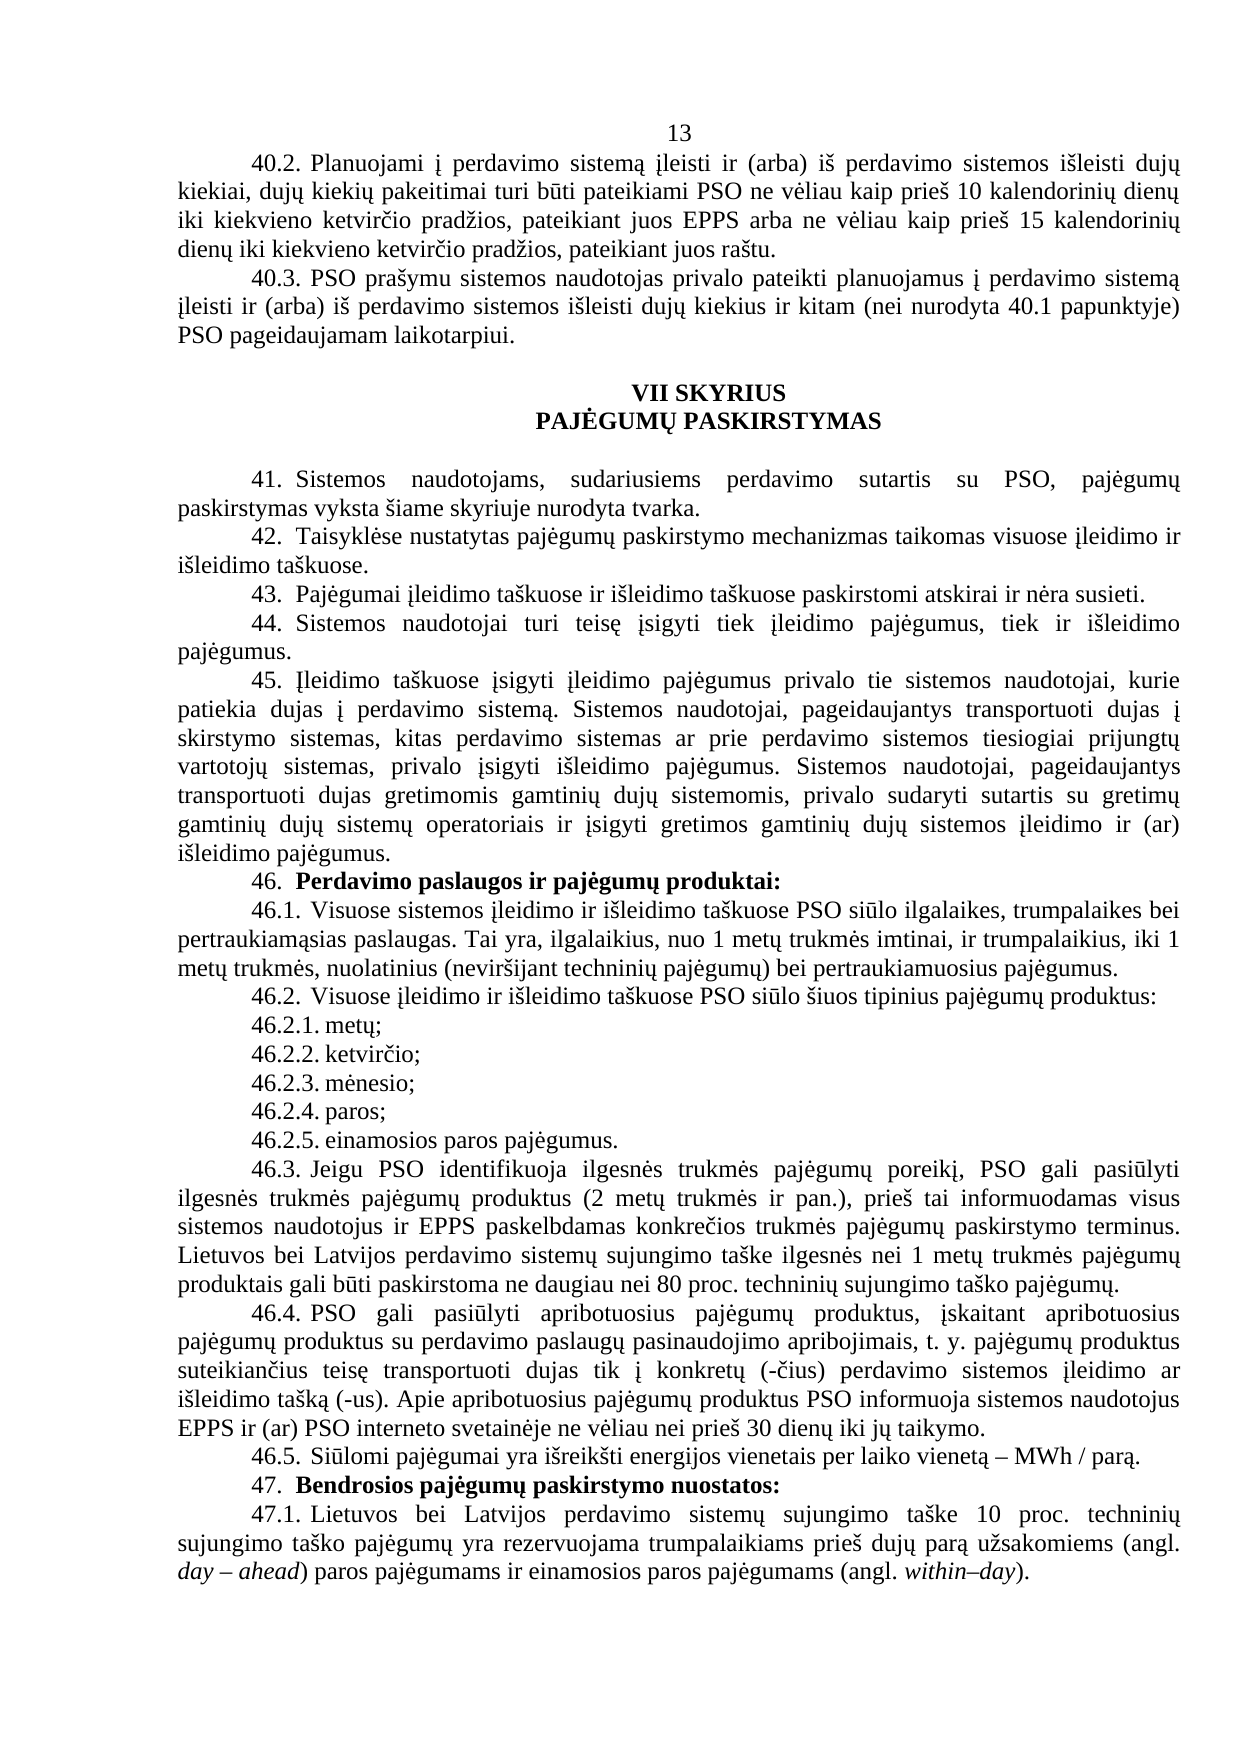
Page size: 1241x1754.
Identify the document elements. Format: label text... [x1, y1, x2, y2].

text 46.2.5. einamosios paros pajėgumus. [177, 1125, 1181, 1154]
text 40.3. PSO prašymu sistemos naudotojas privalo pateikti planuojamus į perdavimo sistemą įleisti ir (arba) iš perdavimo sistemos išleisti dujų kiekius ir kitam (nei nurodyta 40.1 papunktyje) PSO pageidaujamam laikotarpiui. [177, 263, 1181, 349]
text 40.2. Planuojami į perdavimo sistemą įleisti ir (arba) iš perdavimo sistemos išleisti dujų kiekiai, dujų kiekių pakeitimai turi būti pateikiami PSO ne vėliau kaip prieš 10 kalendorinių dienų iki kiekvieno ketvirčio pradžios, pateikiant juos EPPS arba ne vėliau kaip prieš 15 kalendorinių dienų iki kiekvieno ketvirčio pradžios, pateikiant juos raštu. [177, 148, 1181, 263]
text 46.2.1. metų; [177, 1010, 1181, 1039]
text 46.2. Visuose įleidimo ir išleidimo taškuose PSO siūlo šiuos tipinius pajėgumų produktus: [177, 981, 1181, 1010]
text 46.5. Siūlomi pajėgumai yra išreikšti energijos vienetais per laiko vienetą – MWh / parą. [177, 1441, 1181, 1470]
text VII SKYRIUS [177, 378, 1181, 406]
text 46.2.4. paros; [177, 1096, 1181, 1125]
text 41. Sistemos naudotojams, sudariusiems perdavimo sutartis su PSO, pajėgumų paskirstymas vyksta šiame skyriuje nurodyta tvarka. [177, 464, 1181, 521]
text PAJĖGUMŲ PASKIRSTYMAS [177, 406, 1181, 435]
text 47.1. Lietuvos bei Latvijos perdavimo sistemų sujungimo taške 10 proc. techninių sujungimo taško pajėgumų yra rezervuojama trumpalaikiams prieš dujų parą užsakomiems (angl. day – ahead) paros pajėgumams ir einamosios paros pajėgumams (angl. within–day). [177, 1499, 1181, 1585]
text 46.3. Jeigu PSO identifikuoja ilgesnės trukmės pajėgumų poreikį, PSO gali pasiūlyti ilgesnės trukmės pajėgumų produktus (2 metų trukmės ir pan.), prieš tai informuodamas visus sistemos naudotojus ir EPPS paskelbdamas konkrečios trukmės pajėgumų paskirstymo terminus. Lietuvos bei Latvijos perdavimo sistemų sujungimo taške ilgesnės nei 1 metų trukmės pajėgumų produktais gali būti paskirstoma ne daugiau nei 80 proc. techninių sujungimo taško pajėgumų. [177, 1154, 1181, 1298]
text 44. Sistemos naudotojai turi teisę įsigyti tiek įleidimo pajėgumus, tiek ir išleidimo pajėgumus. [177, 608, 1181, 665]
text 43. Pajėgumai įleidimo taškuose ir išleidimo taškuose paskirstomi atskirai ir nėra susieti. [177, 579, 1181, 608]
text 46.2.3. mėnesio; [177, 1068, 1181, 1096]
text 47. Bendrosios pajėgumų paskirstymo nuostatos: [177, 1470, 1181, 1499]
text 42. Taisyklėse nustatytas pajėgumų paskirstymo mechanizmas taikomas visuose įleidimo ir išleidimo taškuose. [177, 521, 1181, 579]
text 45. Įleidimo taškuose įsigyti įleidimo pajėgumus privalo tie sistemos naudotojai, kurie patiekia dujas į perdavimo sistemą. Sistemos naudotojai, pageidaujantys transportuoti dujas į skirstymo sistemas, kitas perdavimo sistemas ar prie perdavimo sistemos tiesiogiai prijungtų vartotojų sistemas, privalo įsigyti išleidimo pajėgumus. Sistemos naudotojai, pageidaujantys transportuoti dujas gretimomis gamtinių dujų sistemomis, privalo sudaryti sutartis su gretimų gamtinių dujų sistemų operatoriais ir įsigyti gretimos gamtinių dujų sistemos įleidimo ir (ar) išleidimo pajėgumus. [177, 665, 1181, 866]
text 46. Perdavimo paslaugos ir pajėgumų produktai: [177, 866, 1181, 895]
text 46.1. Visuose sistemos įleidimo ir išleidimo taškuose PSO siūlo ilgalaikes, trumpalaikes bei pertraukiamąsias paslaugas. Tai yra, ilgalaikius, nuo 1 metų trukmės imtinai, ir trumpalaikius, iki 1 metų trukmės, nuolatinius (neviršijant techninių pajėgumų) bei pertraukiamuosius pajėgumus. [177, 895, 1181, 981]
text 46.2.2. ketvirčio; [177, 1039, 1181, 1068]
text 46.4. PSO gali pasiūlyti apribotuosius pajėgumų produktus, įskaitant apribotuosius pajėgumų produktus su perdavimo paslaugų pasinaudojimo apribojimais, t. y. pajėgumų produktus suteikiančius teisę transportuoti dujas tik į konkretų (-čius) perdavimo sistemos įleidimo ar išleidimo tašką (-us). Apie apribotuosius pajėgumų produktus PSO informuoja sistemos naudotojus EPPS ir (ar) PSO interneto svetainėje ne vėliau nei prieš 30 dienų iki jų taikymo. [177, 1298, 1181, 1441]
